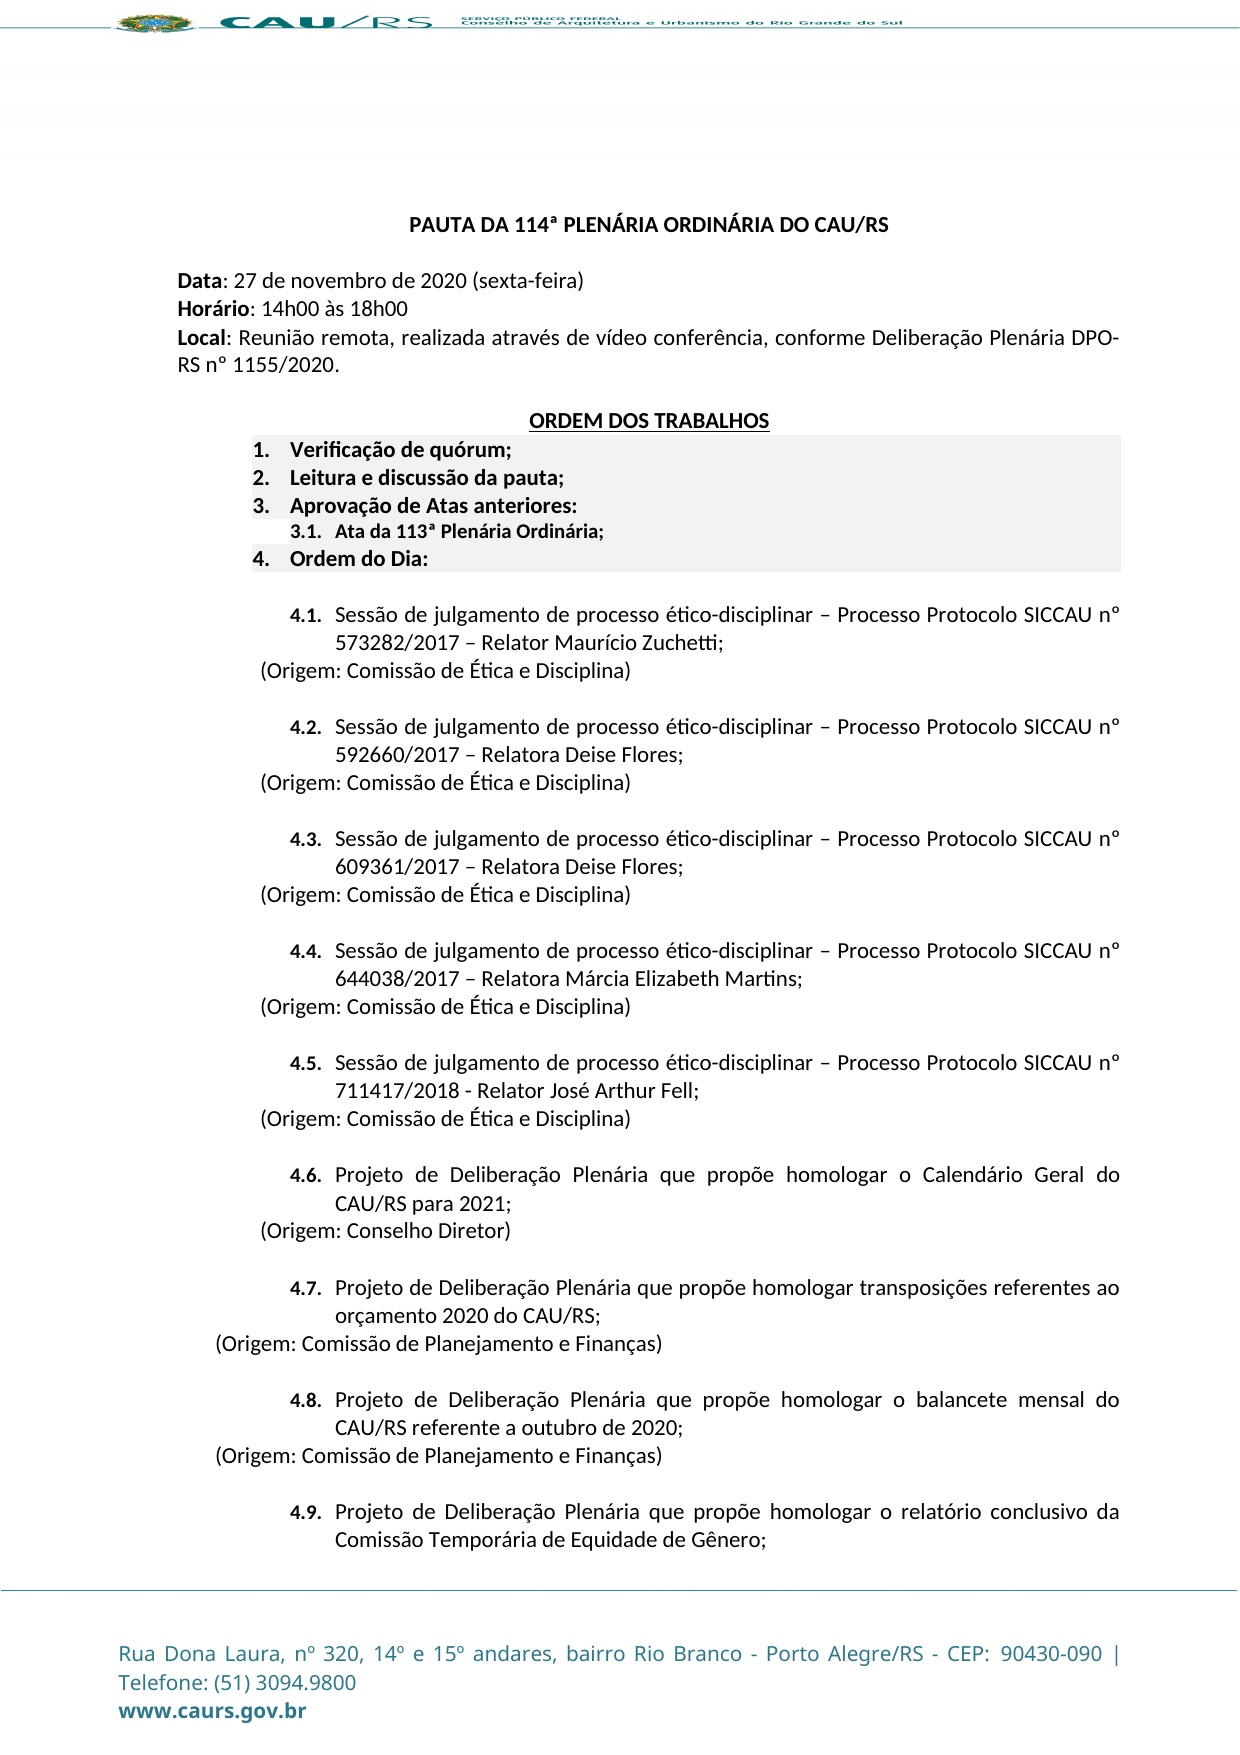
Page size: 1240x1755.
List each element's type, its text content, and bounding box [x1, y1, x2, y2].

list (Origem: Conselho Diretor) [260, 1217, 1121, 1245]
list Aprovação de Atas anteriores: [252, 491, 1121, 519]
list (Origem: Comissão de Ética e Disciplina) [260, 880, 1121, 908]
list Sessão de julgamento de processo ético-disciplinar – Processo Protocolo SICCAU nº 644038/2017 – Relatora Márcia Elizabeth Martins; [290, 936, 1121, 992]
list (Origem: Comissão de Ética e Disciplina) [260, 1104, 1121, 1133]
text Data: 27 de novembro de 2020 (sexta-feira) [177, 267, 1121, 294]
list Projeto de Deliberação Plenária que propõe homologar transposições referentes ao orçamento 2020 do CAU/RS; [290, 1273, 1121, 1329]
list Verificação de quórum; [252, 435, 1121, 463]
text Horário: 14h00 às 18h00 [177, 294, 1121, 323]
list Sessão de julgamento de processo ético-disciplinar – Processo Protocolo SICCAU nº 609361/2017 – Relatora Deise Flores; [290, 824, 1121, 880]
list Sessão de julgamento de processo ético-disciplinar – Processo Protocolo SICCAU nº 711417/2018 - Relator José Arthur Fell; [290, 1048, 1121, 1104]
list Leitura e discussão da pauta; [252, 463, 1121, 491]
list Ata da 113ª Plenária Ordinária; [290, 519, 1121, 544]
list (Origem: Comissão de Ética e Disciplina) [260, 992, 1121, 1021]
list Sessão de julgamento de processo ético-disciplinar – Processo Protocolo SICCAU nº 573282/2017 – Relator Maurício Zuchetti; [290, 600, 1121, 656]
list Projeto de Deliberação Plenária que propõe homologar o balancete mensal do CAU/RS referente a outubro de 2020; [290, 1385, 1121, 1441]
text PAUTA DA 114ª PLENÁRIA ORDINÁRIA DO CAU/RS [177, 211, 1121, 238]
text (Origem: Comissão de Planejamento e Finanças) [215, 1329, 1121, 1357]
text Local: Reunião remota, realizada através de vídeo conferência, conforme Deliberação Plenária DPO-RS nº 1155/2020. [177, 323, 1121, 379]
list (Origem: Comissão de Ética e Disciplina) [260, 656, 1121, 684]
text (Origem: Comissão de Planejamento e Finanças) [215, 1441, 1121, 1469]
list Projeto de Deliberação Plenária que propõe homologar o Calendário Geral do CAU/RS para 2021; [290, 1161, 1121, 1217]
text ORDEM DOS TRABALHOS [177, 407, 1121, 435]
list Sessão de julgamento de processo ético-disciplinar – Processo Protocolo SICCAU nº 592660/2017 – Relatora Deise Flores; [290, 712, 1121, 768]
list (Origem: Comissão de Ética e Disciplina) [260, 768, 1121, 796]
list Ordem do Dia: [252, 544, 1121, 572]
list Projeto de Deliberação Plenária que propõe homologar o relatório conclusivo da Comissão Temporária de Equidade de Gênero; [290, 1497, 1121, 1553]
